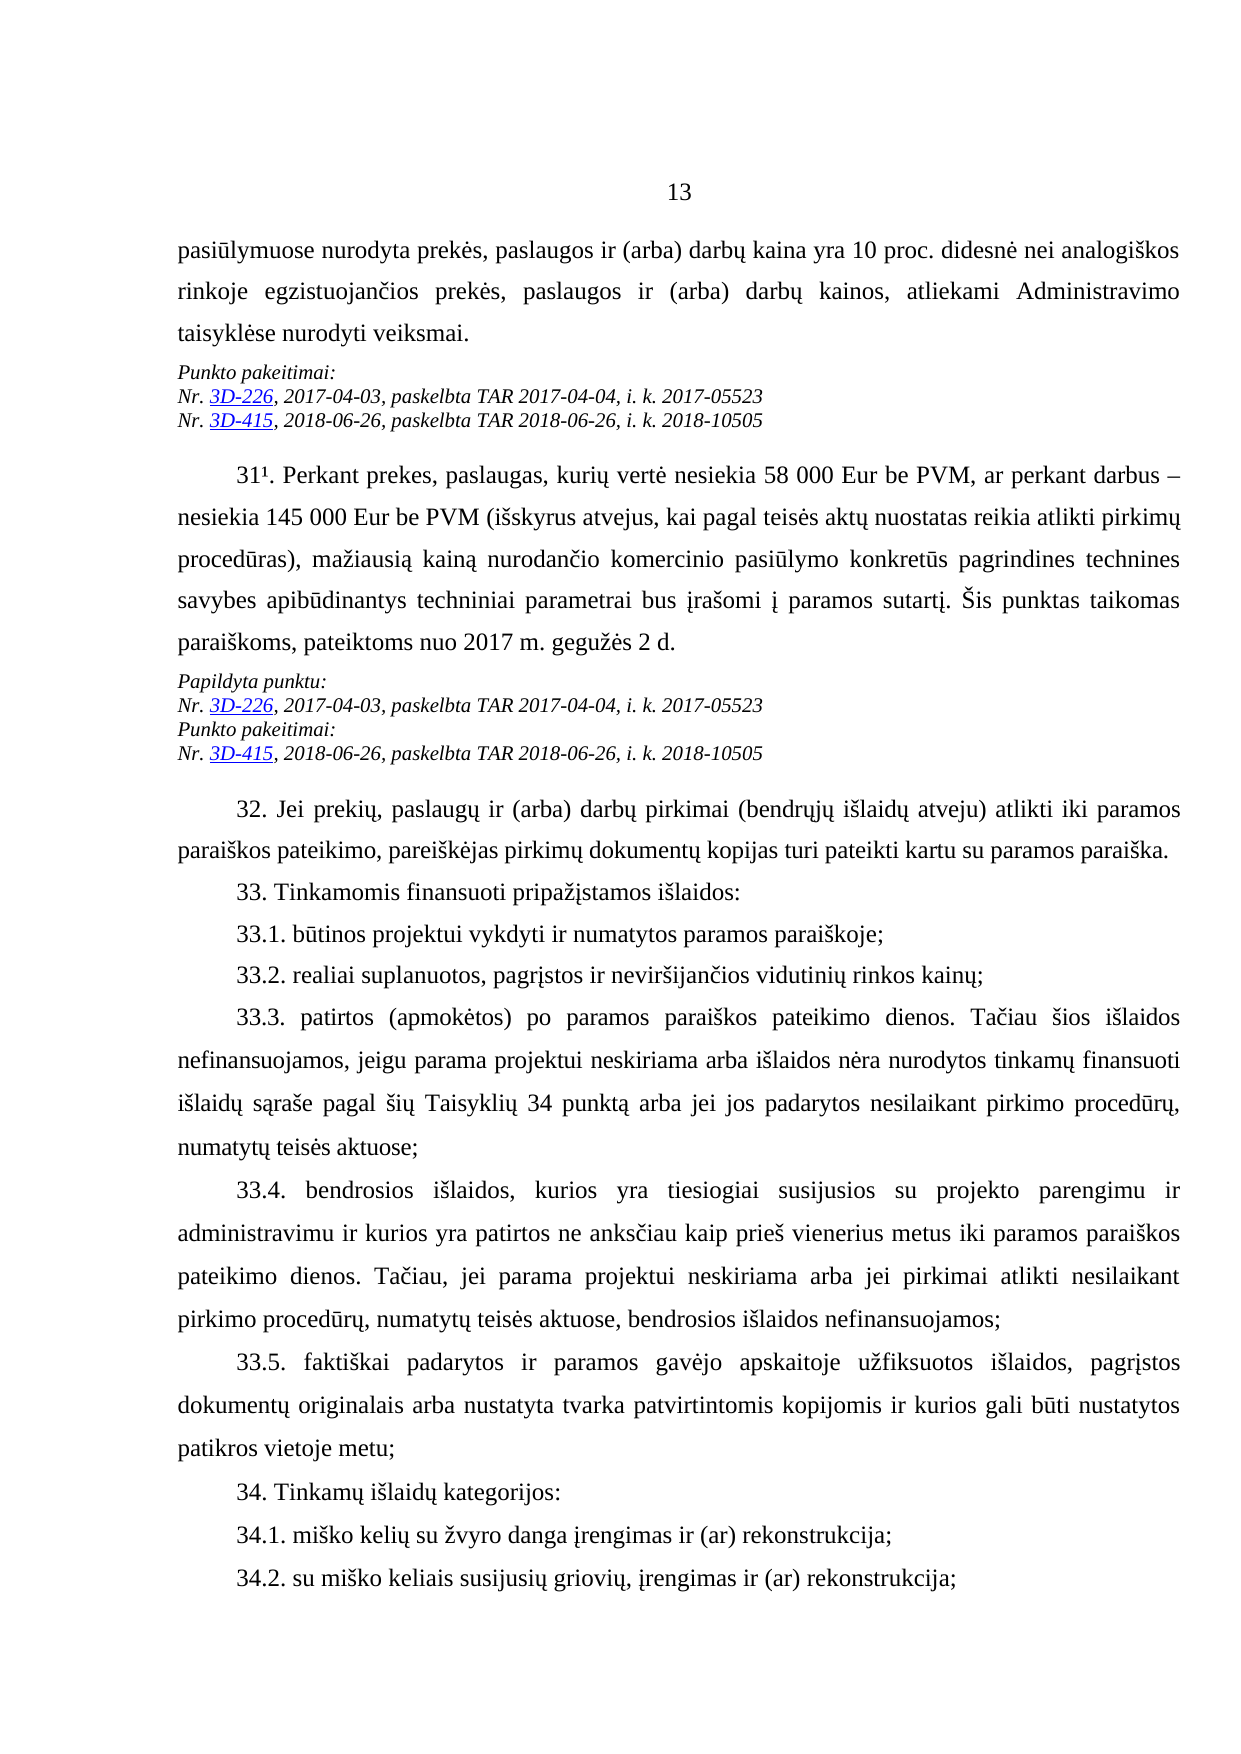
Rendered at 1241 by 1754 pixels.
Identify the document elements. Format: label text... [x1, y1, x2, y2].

text 33.4. bendrosios išlaidos, kurios yra tiesiogiai susijusios su projekto parengimu ir administravimu ir kurios yra patirtos ne anksčiau kaip prieš vienerius metus iki paramos paraiškos pateikimo dienos. Tačiau, jei parama projektui neskiriama arba jei pirkimai atlikti nesilaikant pirkimo procedūrų, numatytų teisės aktuose, bendrosios išlaidos nefinansuojamos; [177, 1175, 1181, 1333]
text Nr. 3D-226, 2017-04-03, paskelbta TAR 2017-04-04, i. k. 2017-05523 [177, 693, 1181, 717]
text Papildyta punktu: [177, 669, 1181, 693]
text 33. Tinkamomis finansuoti pripažįstamos išlaidos: [177, 877, 1181, 906]
text pasiūlymuose nurodyta prekės, paslaugos ir (arba) darbų kaina yra 10 proc. didesnė nei analogiškos rinkoje egzistuojančios prekės, paslaugos ir (arba) darbų kainos, atliekami Administravimo taisyklėse nurodyti veiksmai. [177, 235, 1181, 347]
text 32. Jei prekių, paslaugų ir (arba) darbų pirkimai (bendrųjų išlaidų atveju) atlikti iki paramos paraiškos pateikimo, pareiškėjas pirkimų dokumentų kopijas turi pateikti kartu su paramos paraiška. [177, 794, 1181, 864]
text Nr. 3D-415, 2018-06-26, paskelbta TAR 2018-06-26, i. k. 2018-10505 [177, 408, 1181, 432]
text Punkto pakeitimai: [177, 360, 1181, 384]
text Nr. 3D-226, 2017-04-03, paskelbta TAR 2017-04-04, i. k. 2017-05523 [177, 384, 1181, 408]
text 33.3. patirtos (apmokėtos) po paramos paraiškos pateikimo dienos. Tačiau šios išlaidos nefinansuojamos, jeigu parama projektui neskiriama arba išlaidos nėra nurodytos tinkamų finansuoti išlaidų sąraše pagal šių Taisyklių 34 punktą arba jei jos padarytos nesilaikant pirkimo procedūrų, numatytų teisės aktuose; [177, 1002, 1181, 1160]
text Punkto pakeitimai: [177, 717, 1181, 741]
text 34.2. su miško keliais susijusių griovių, įrengimas ir (ar) rekonstrukcija; [177, 1563, 1181, 1592]
text Nr. 3D-415, 2018-06-26, paskelbta TAR 2018-06-26, i. k. 2018-10505 [177, 741, 1181, 765]
text 34. Tinkamų išlaidų kategorijos: [177, 1477, 1181, 1505]
text 31¹. Perkant prekes, paslaugas, kurių vertė nesiekia 58 000 Eur be PVM, ar perkant darbus – nesiekia 145 000 Eur be PVM (išskyrus atvejus, kai pagal teisės aktų nuostatas reikia atlikti pirkimų procedūras), mažiausią kainą nurodančio komercinio pasiūlymo konkretūs pagrindines technines savybes apibūdinantys techniniai parametrai bus įrašomi į paramos sutartį. Šis punktas taikomas paraiškoms, pateiktoms nuo 2017 m. gegužės 2 d. [177, 461, 1181, 656]
text 33.2. realiai suplanuotos, pagrįstos ir neviršijančios vidutinių rinkos kainų; [177, 961, 1181, 989]
text 33.1. būtinos projektui vykdyti ir numatytos paramos paraiškoje; [177, 919, 1181, 948]
text 33.5. faktiškai padarytos ir paramos gavėjo apskaitoje užfiksuotos išlaidos, pagrįstos dokumentų originalais arba nustatyta tvarka patvirtintomis kopijomis ir kurios gali būti nustatytos patikros vietoje metu; [177, 1347, 1181, 1462]
text 34.1. miško kelių su žvyro danga įrengimas ir (ar) rekonstrukcija; [177, 1520, 1181, 1548]
